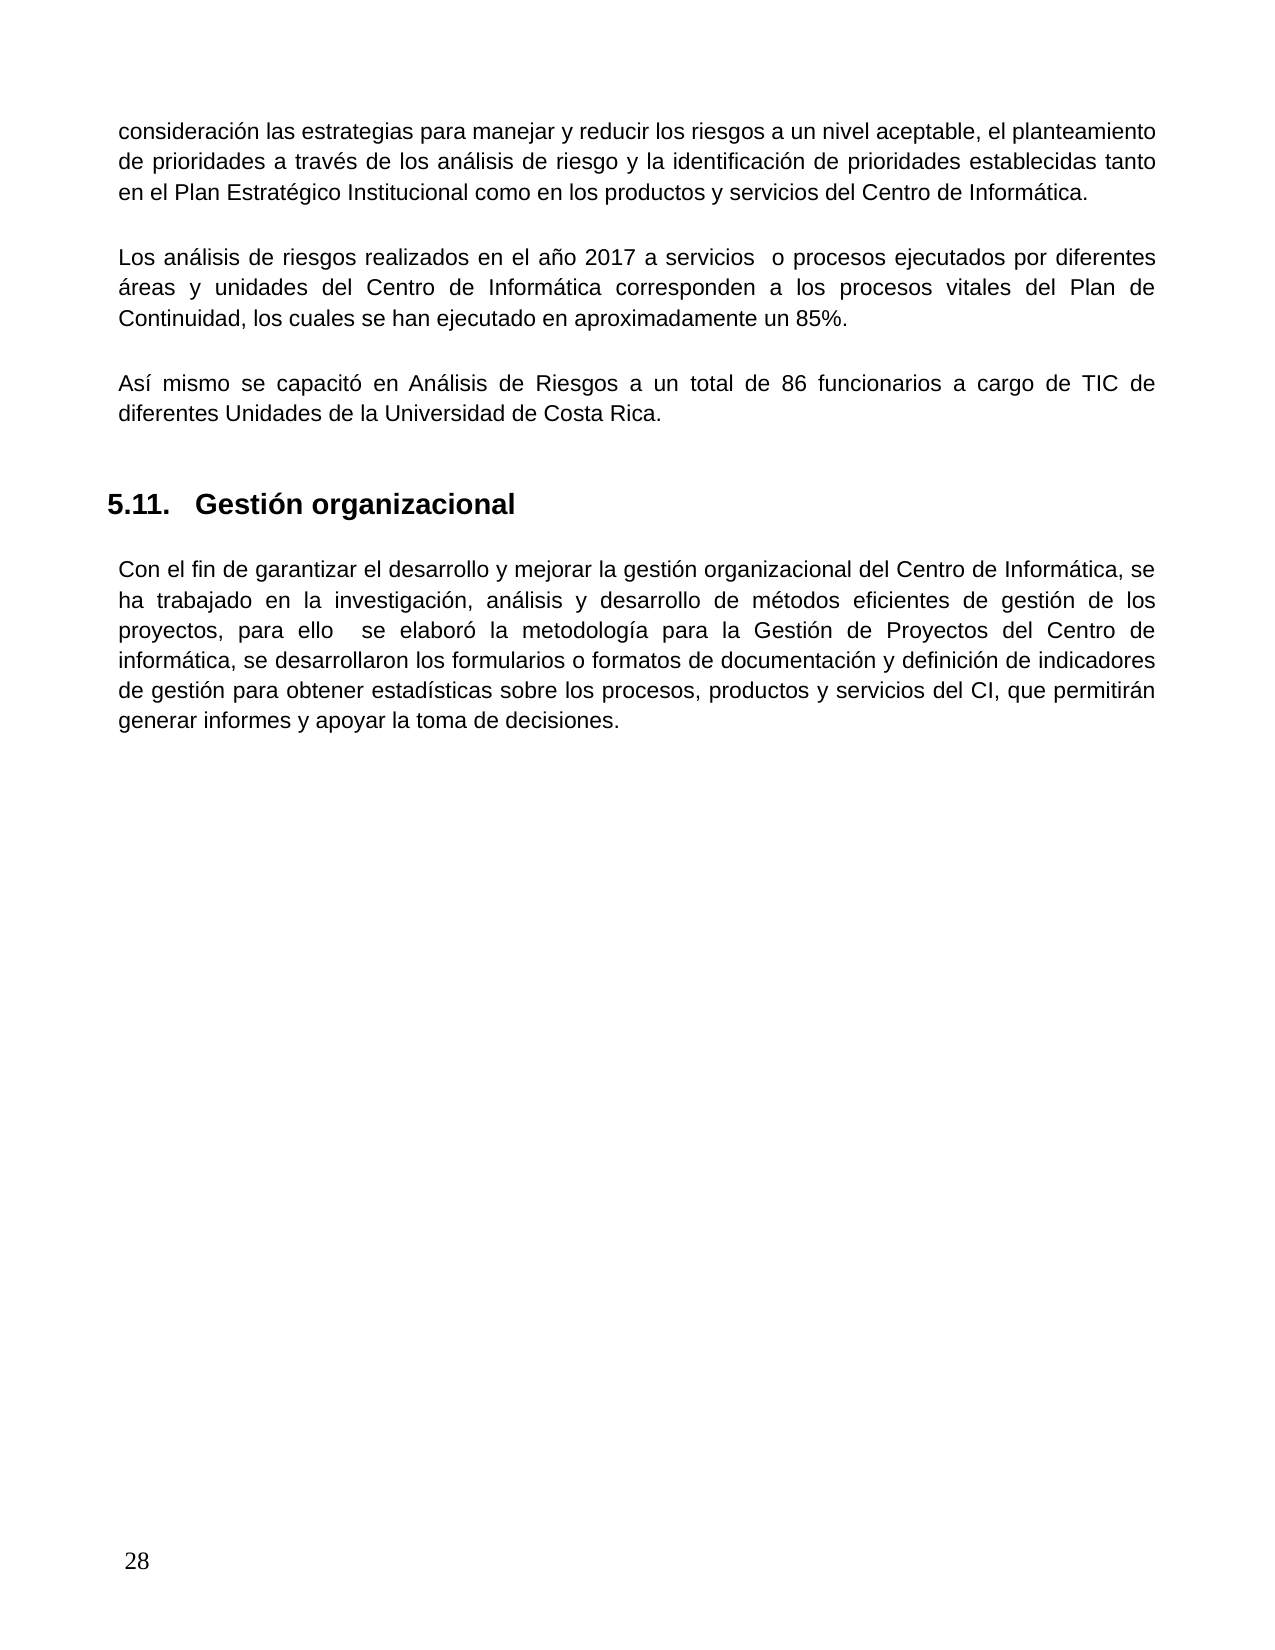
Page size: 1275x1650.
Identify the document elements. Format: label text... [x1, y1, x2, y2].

text Así mismo se capacitó en Análisis de Riesgos a un total de 86 funcionarios a cargo de TIC de diferentes Unidades de la Universidad de Costa Rica. [118, 370, 1157, 427]
text consideración las estrategias para manejar y reducir los riesgos a un nivel aceptable, el planteamiento de prioridades a través de los análisis de riesgo y la identificación de prioridades establecidas tanto en el Plan Estratégico Institucional como en los productos y servicios del Centro de Informática. [118, 118, 1157, 205]
text Con el fin de garantizar el desarrollo y mejorar la gestión organizacional del Centro de Informática, se ha trabajado en la investigación, análisis y desarrollo de métodos eficientes de gestión de los proyectos, para ello se elaboró la metodología para la Gestión de Proyectos del Centro de informática, se desarrollaron los formularios o formatos de documentación y definición de indicadores de gestión para obtener estadísticas sobre los procesos, productos y servicios del CI, que permitirán generar informes y apoyar la toma de decisiones. [118, 556, 1157, 734]
subtitle Gestión organizacional [170, 487, 1157, 521]
text Los análisis de riesgos realizados en el año 2017 a servicios o procesos ejecutados por diferentes áreas y unidades del Centro de Informática corresponden a los procesos vitales del Plan de Continuidad, los cuales se han ejecutado en aproximadamente un 85%. [118, 244, 1157, 331]
